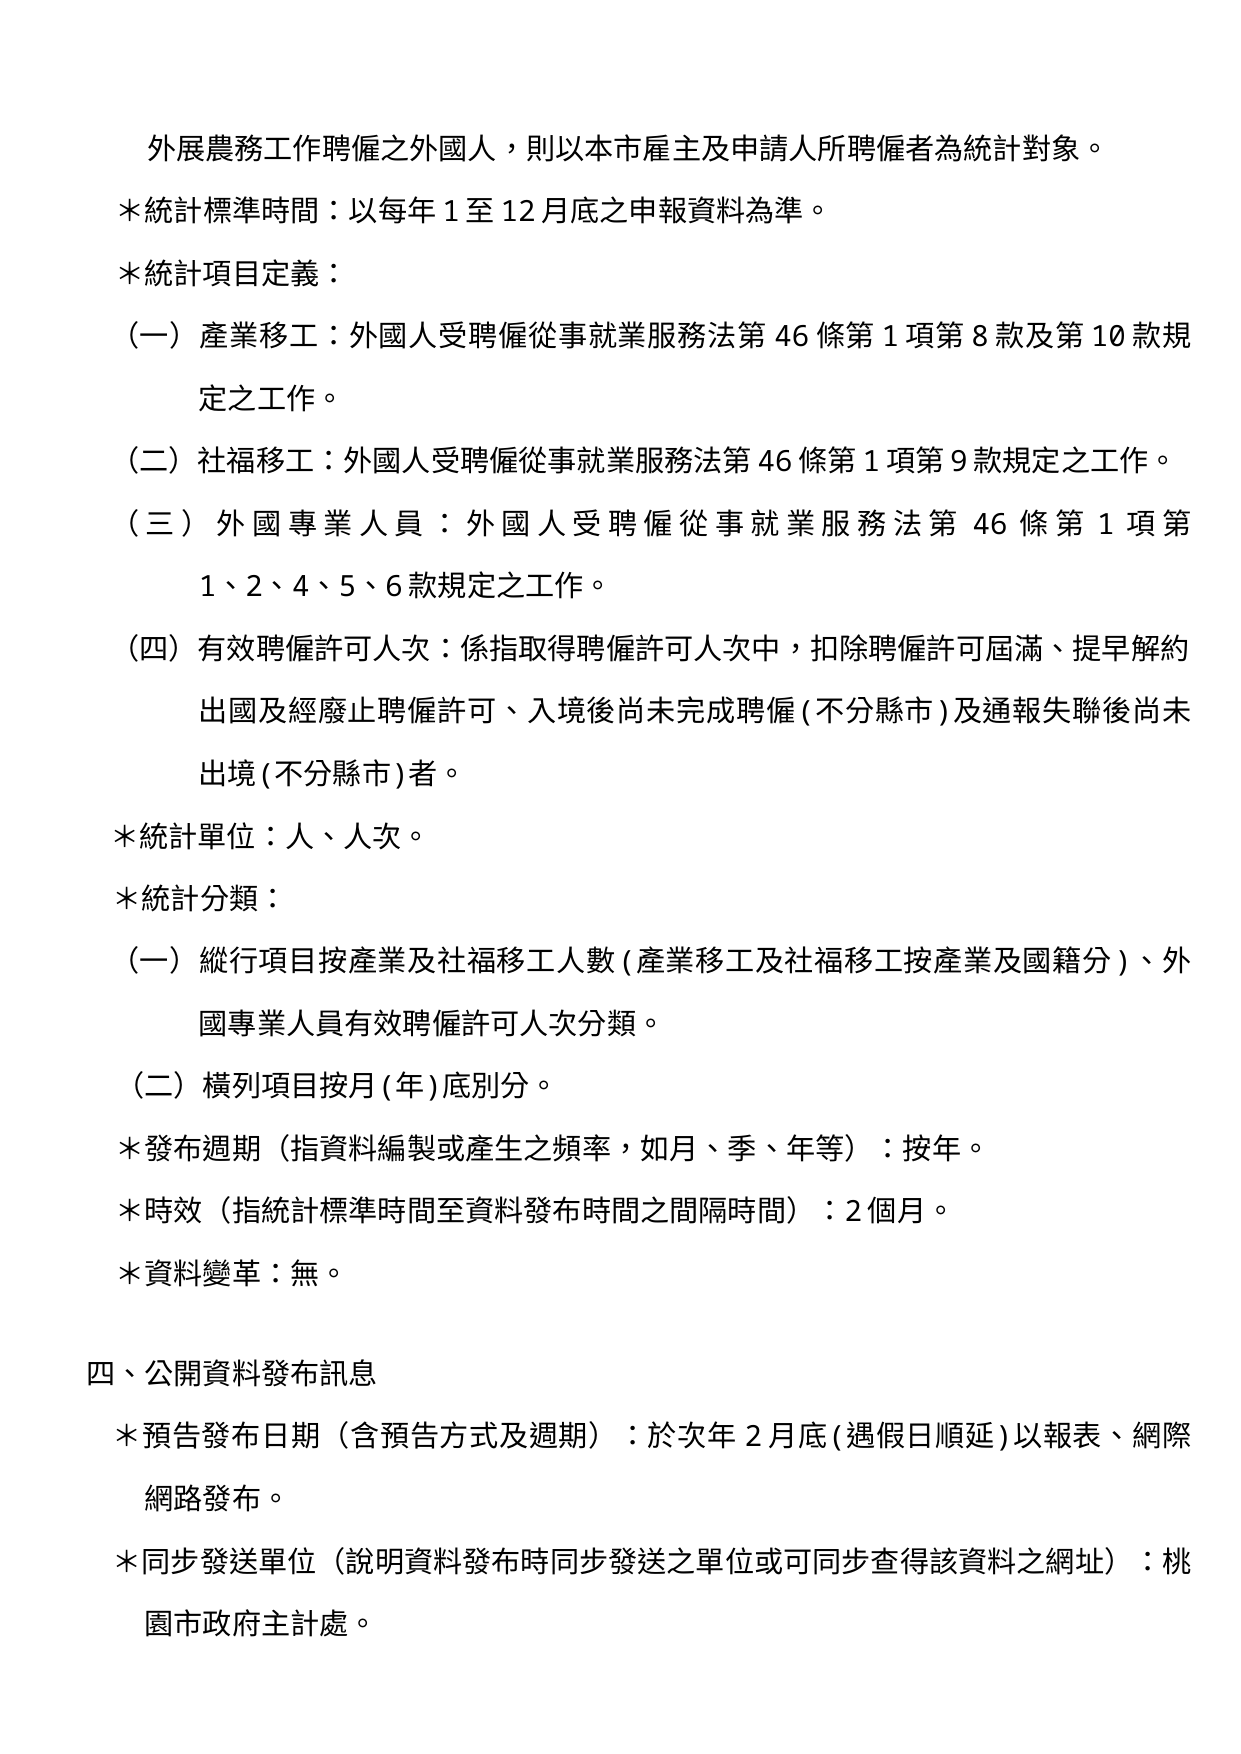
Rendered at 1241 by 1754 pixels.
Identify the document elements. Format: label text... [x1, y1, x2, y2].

table_header 外展農務工作聘僱之外國人，則以本市雇主及申請人所聘僱者為統計對象。 ＊統計標準時間：以每年1至12月底之申報資料為準。 ＊統計項目定義： （一）產業移工：外國人受聘僱從事就業服務法第46條第1項第8款及第10款規定之工作。 （二）社福移工：外國人受聘僱從事就業服務法第46條第1項第9款規定之工作。 （三）外國專業人員：外國人受聘僱從事就業服務法第46條第1項第1、2、4、5、6款規定之工作。 （四）有效聘僱許可人次：係指取得聘僱許可人次中，扣除聘僱許可屆滿、提早解約出國及經廢止聘僱許可、入境後尚未完成聘僱(不分縣市)及通報失聯後尚未出境(不分縣市)者。 ＊統計單位：人、人次。 ＊統計分類： （一）縱行項目按產業及社福移工人數(產業移工及社福移工按產業及國籍分)、外國專業人員有效聘僱許可人次分類。 （二）橫列項目按月(年)底別分。 ＊發布週期（指資料編製或產生之頻率，如月、季、年等）：按年。 ＊時效（指統計標準時間至資料發布時間之間隔時間）：2個月。 ＊資料變革：無。 四、公開資料發布訊息 ＊預告發布日期（含預告方式及週期）：於次年2月底(遇假日順延)以報表、網際網路發布。 ＊同步發送單位（說明資料發布時同步發送之單位或可同步查得該資料之網址）：桃園市政府主計處。 [75, 105, 1203, 1643]
